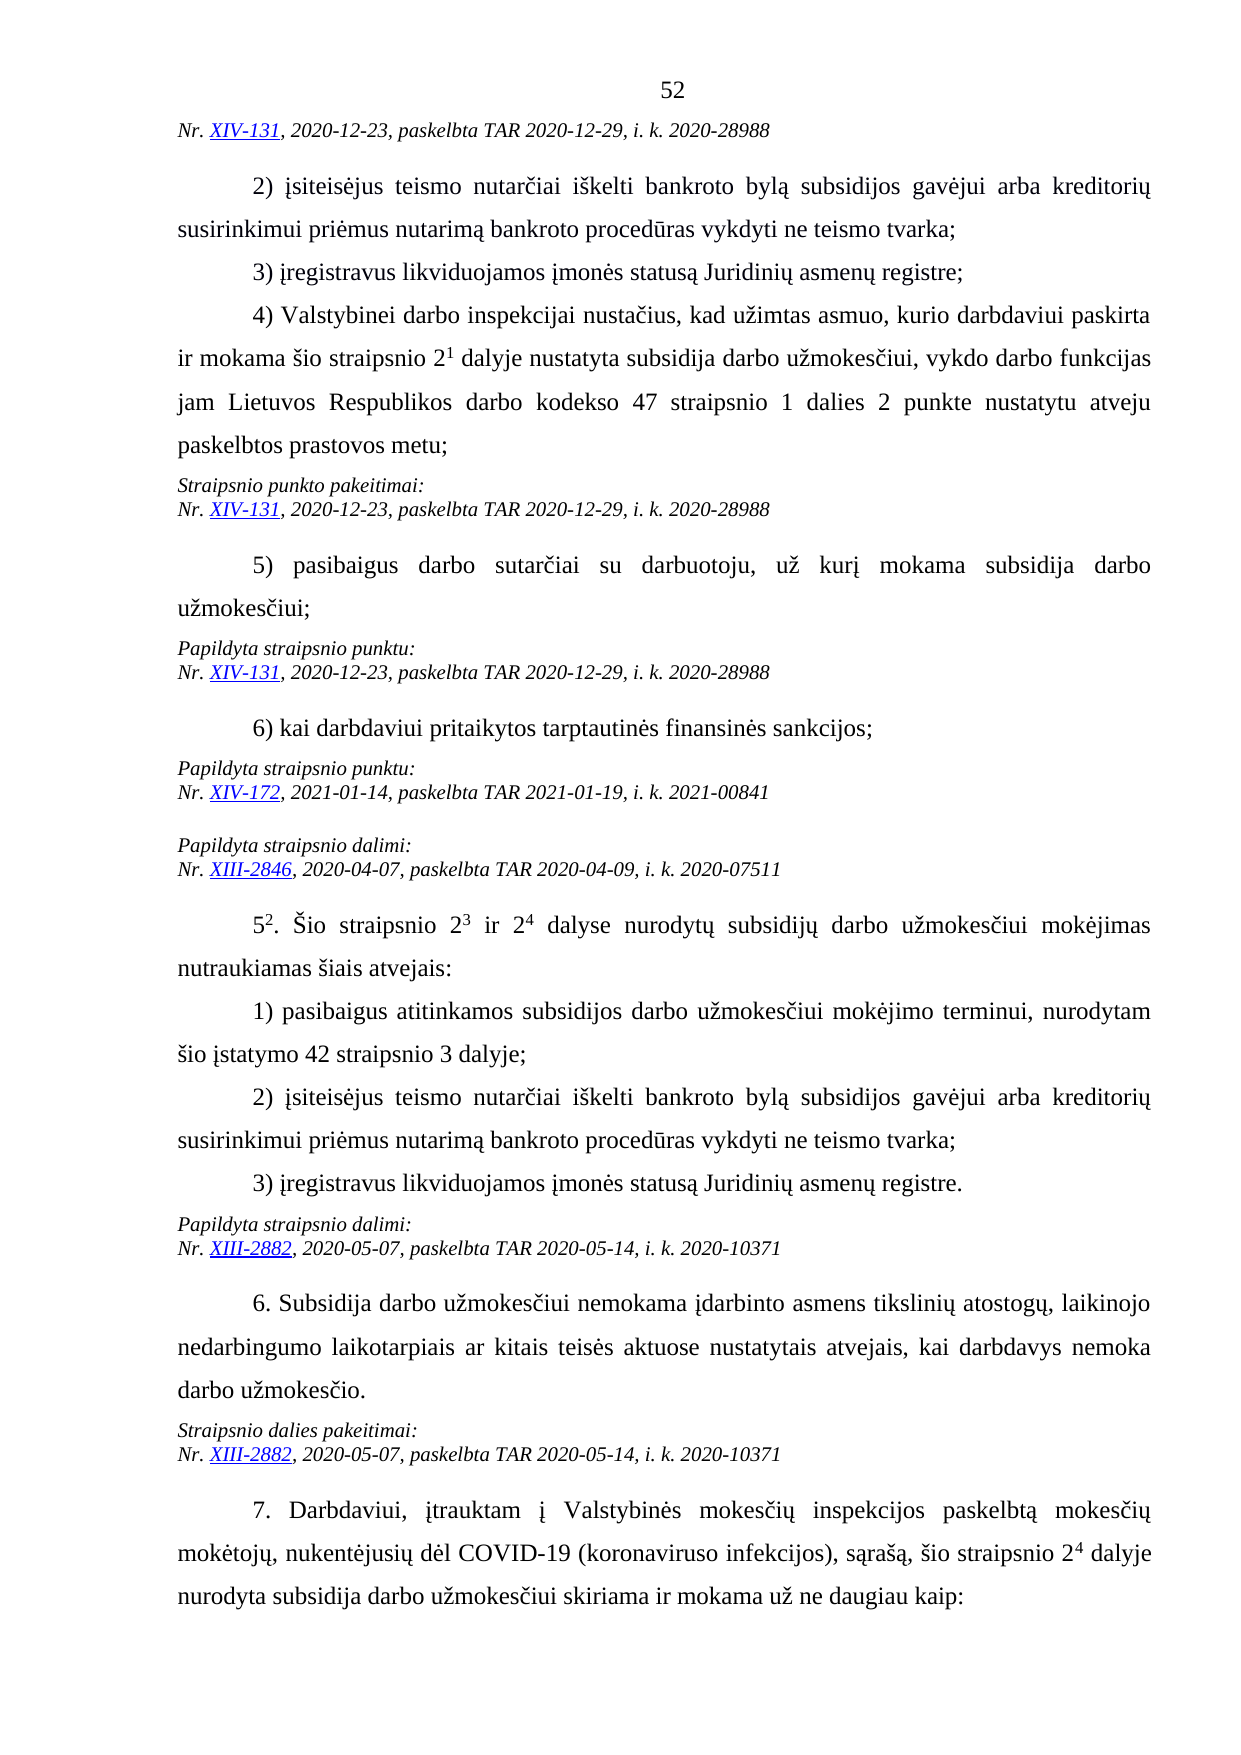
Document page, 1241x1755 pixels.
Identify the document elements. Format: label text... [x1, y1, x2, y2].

text 3) įregistravus likviduojamos įmonės statusą Juridinių asmenų registre. [177, 1168, 1152, 1197]
text 52. Šio straipsnio 23 ir 24 dalyse nurodytų subsidijų darbo užmokesčiui mokėjimas nutraukiamas šiais atvejais: [177, 910, 1152, 982]
text 6. Subsidija darbo užmokesčiui nemokama įdarbinto asmens tikslinių atostogų, laikinojo nedarbingumo laikotarpiais ar kitais teisės aktuose nustatytais atvejais, kai darbdavys nemoka darbo užmokesčio. [177, 1288, 1152, 1403]
text 2) įsiteisėjus teismo nutarčiai iškelti bankroto bylą subsidijos gavėjui arba kreditorių susirinkimui priėmus nutarimą bankroto procedūras vykdyti ne teismo tvarka; [177, 171, 1152, 243]
text Papildyta straipsnio dalimi: [177, 833, 1152, 857]
text 1) pasibaigus atitinkamos subsidijos darbo užmokesčiui mokėjimo terminui, nurodytam šio įstatymo 42 straipsnio 3 dalyje; [177, 996, 1152, 1068]
text Nr. XIV-131, 2020-12-23, paskelbta TAR 2020-12-29, i. k. 2020-28988 [177, 118, 1152, 142]
text 7. Darbdaviui, įtrauktam į Valstybinės mokesčių inspekcijos paskelbtą mokesčių mokėtojų, nukentėjusių dėl COVID-19 (koronaviruso infekcijos), sąrašą, šio straipsnio 24 dalyje nurodyta subsidija darbo užmokesčiui skiriama ir mokama už ne daugiau kaip: [177, 1495, 1152, 1610]
text Nr. XIV-131, 2020-12-23, paskelbta TAR 2020-12-29, i. k. 2020-28988 [177, 660, 1152, 684]
text Nr. XIII-2882, 2020-05-07, paskelbta TAR 2020-05-14, i. k. 2020-10371 [177, 1442, 1152, 1466]
text Nr. XIII-2846, 2020-04-07, paskelbta TAR 2020-04-09, i. k. 2020-07511 [177, 857, 1152, 881]
text Papildyta straipsnio punktu: [177, 756, 1152, 780]
text Nr. XIII-2882, 2020-05-07, paskelbta TAR 2020-05-14, i. k. 2020-10371 [177, 1236, 1152, 1260]
text 6) kai darbdaviui pritaikytos tarptautinės finansinės sankcijos; [177, 713, 1152, 742]
text Papildyta straipsnio punktu: [177, 636, 1152, 660]
text Straipsnio dalies pakeitimai: [177, 1418, 1152, 1442]
text 4) Valstybinei darbo inspekcijai nustačius, kad užimtas asmuo, kurio darbdaviui paskirta ir mokama šio straipsnio 21 dalyje nustatyta subsidija darbo užmokesčiui, vykdo darbo funkcijas jam Lietuvos Respublikos darbo kodekso 47 straipsnio 1 dalies 2 punkte nustatytu atveju paskelbtos prastovos metu; [177, 300, 1152, 458]
text 2) įsiteisėjus teismo nutarčiai iškelti bankroto bylą subsidijos gavėjui arba kreditorių susirinkimui priėmus nutarimą bankroto procedūras vykdyti ne teismo tvarka; [177, 1082, 1152, 1154]
text Nr. XIV-172, 2021-01-14, paskelbta TAR 2021-01-19, i. k. 2021-00841 [177, 780, 1152, 804]
text 5) pasibaigus darbo sutarčiai su darbuotoju, už kurį mokama subsidija darbo užmokesčiui; [177, 550, 1152, 622]
text Papildyta straipsnio dalimi: [177, 1212, 1152, 1236]
text 3) įregistravus likviduojamos įmonės statusą Juridinių asmenų registre; [177, 257, 1152, 286]
text Straipsnio punkto pakeitimai: [177, 473, 1152, 497]
text Nr. XIV-131, 2020-12-23, paskelbta TAR 2020-12-29, i. k. 2020-28988 [177, 497, 1152, 521]
